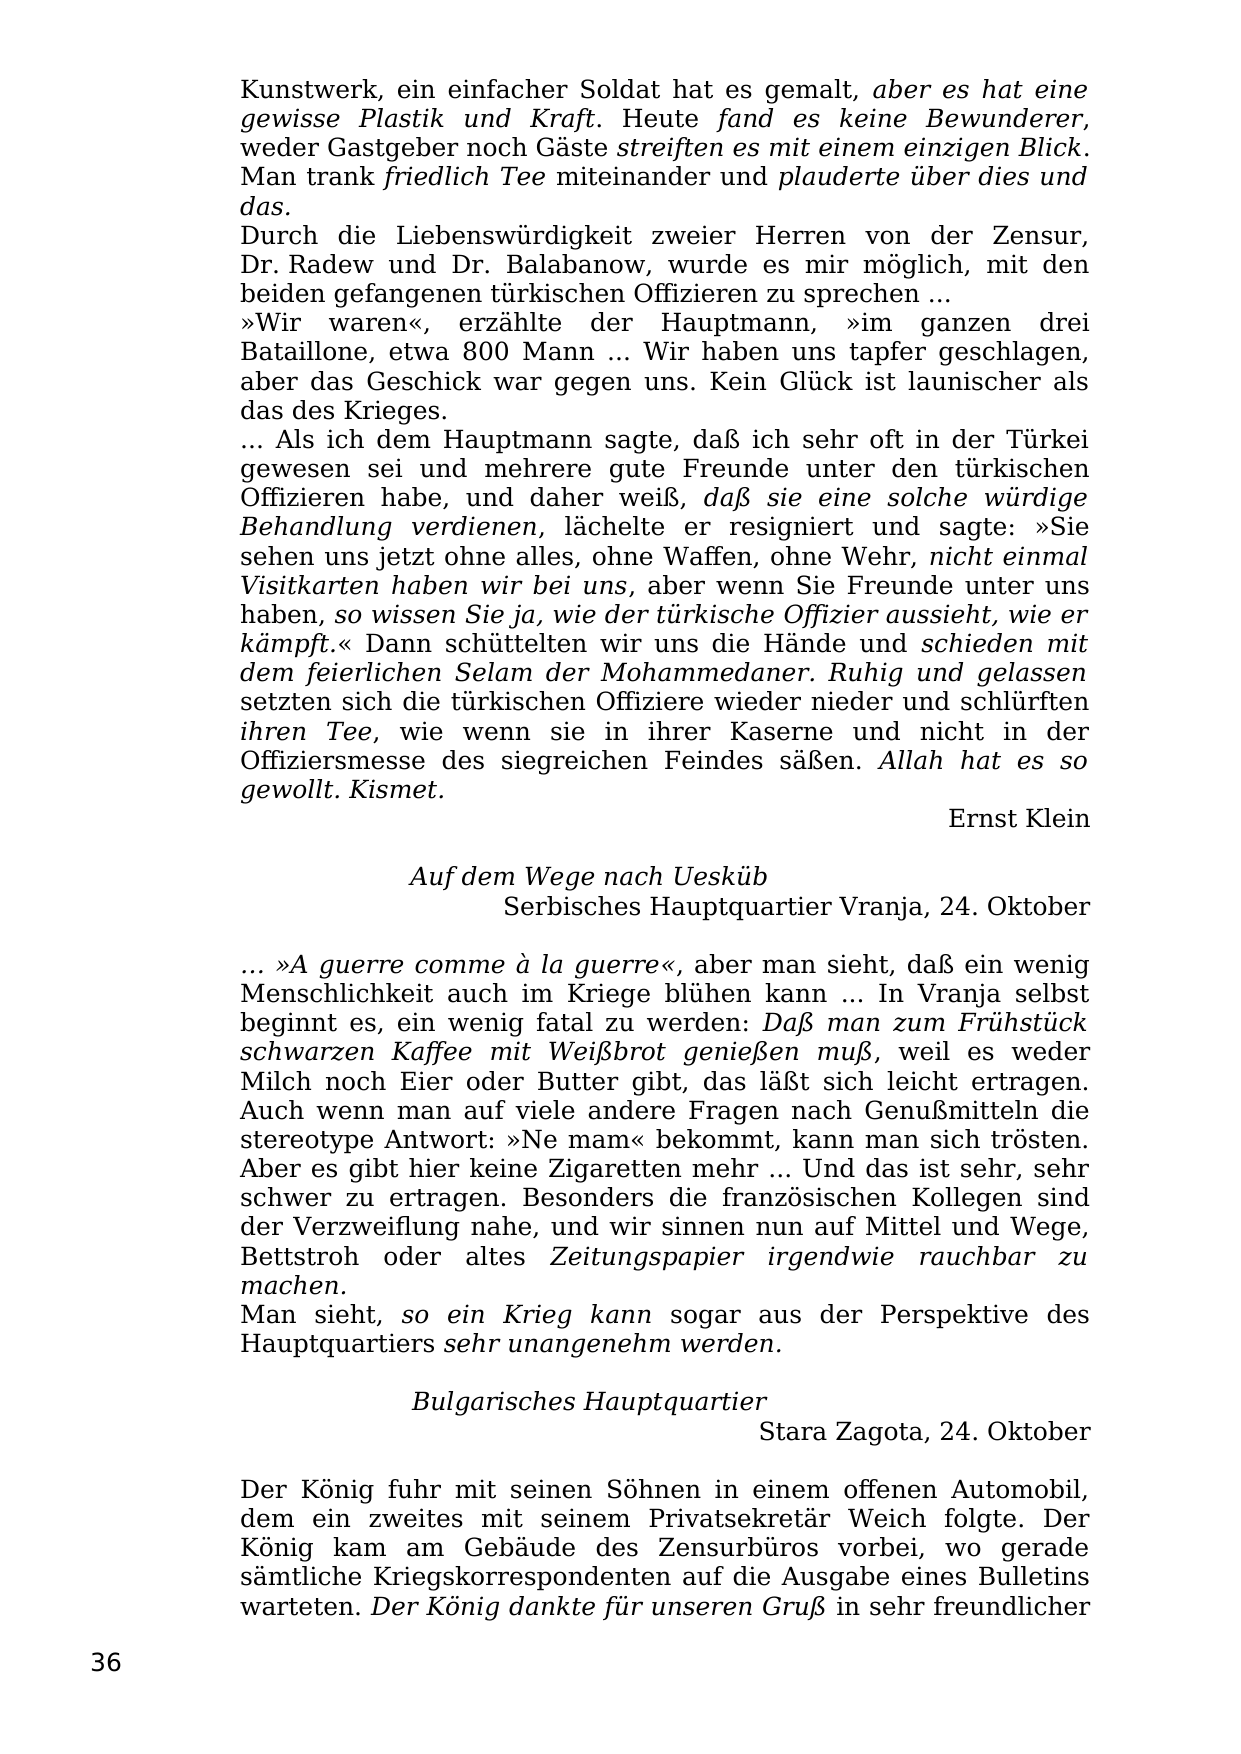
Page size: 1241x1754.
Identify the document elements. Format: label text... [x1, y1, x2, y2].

text Auf dem Wege nach Uesküb [90, 862, 1091, 892]
text Bulgarisches Hauptquartier [90, 1387, 1091, 1417]
text ... Als ich dem Hauptmann sagte, daß ich sehr oft in der Türkei gewesen sei und mehrere gute Freunde unter den türkischen Offizieren habe, und daher weiß, daß sie eine solche würdige Behandlung verdienen, lächelte er resigniert und sagte: »Sie sehen uns jetzt ohne alles, ohne Waffen, ohne Wehr, nicht einmal Visitkarten haben wir bei uns, aber wenn Sie Freunde unter uns haben, so wissen Sie ja, wie der türkische Offizier aussieht, wie er kämpft.« Dann schüttelten wir uns die Hände und schieden mit dem feierlichen Selam der Mohammedaner. Ruhig und gelassen setzten sich die türkischen Offiziere wieder nieder und schlürften ihren Tee, wie wenn sie in ihrer Kaserne und nicht in der Offiziersmesse des siegreichen Feindes säßen. Allah hat es so gewollt. Kismet. [240, 425, 1091, 804]
text Serbisches Hauptquartier Vranja, 24. Oktober [240, 892, 1091, 921]
text Stara Zagota, 24. Oktober [240, 1417, 1091, 1446]
text Kunstwerk, ein einfacher Soldat hat es gemalt, aber es hat eine gewisse Plastik und Kraft. Heute fand es keine Bewunderer, weder Gastgeber noch Gäste streiften es mit einem einzigen Blick. Man trank friedlich Tee miteinander und plauderte über dies und das. [240, 75, 1091, 221]
text Man sieht, so ein Krieg kann sogar aus der Perspektive des Hauptquartiers sehr unangenehm werden. [240, 1300, 1091, 1358]
text Durch die Liebenswürdigkeit zweier Herren von der Zensur, Dr. Radew und Dr. Balabanow, wurde es mir möglich, mit den beiden gefangenen türkischen Offizieren zu sprechen ... [240, 221, 1091, 308]
text … »A guerre comme à la guerre«, aber man sieht, daß ein wenig Menschlichkeit auch im Kriege blühen kann ... In Vranja selbst beginnt es, ein wenig fatal zu werden: Daß man zum Frühstück schwarzen Kaffee mit Weißbrot genießen muß, weil es weder Milch noch Eier oder Butter gibt, das läßt sich leicht ertragen. Auch wenn man auf viele andere Fragen nach Genußmitteln die stereotype Antwort: »Ne mam« bekommt, kann man sich trösten. Aber es gibt hier keine Zigaretten mehr ... Und das ist sehr, sehr schwer zu ertragen. Besonders die französischen Kollegen sind der Verzweiflung nahe, und wir sinnen nun auf Mittel und Wege, Bettstroh oder altes Zeitungspapier irgendwie rauchbar zu machen. [240, 950, 1091, 1300]
text »Wir waren«, erzählte der Hauptmann, »im ganzen drei Bataillone, etwa 800 Mann ... Wir haben uns tapfer geschlagen, aber das Geschick war gegen uns. Kein Glück ist launischer als das des Krieges. [240, 308, 1091, 425]
text Der König fuhr mit seinen Söhnen in einem offenen Automobil, dem ein zweites mit seinem Privatsekretär Weich folgte. Der König kam am Gebäude des Zensurbüros vorbei, wo gerade sämtliche Kriegskorrespondenten auf die Ausgabe eines Bulletins warteten. Der König dankte für unseren Gruß in sehr freundlicher [240, 1475, 1091, 1621]
text Ernst Klein [240, 804, 1091, 833]
